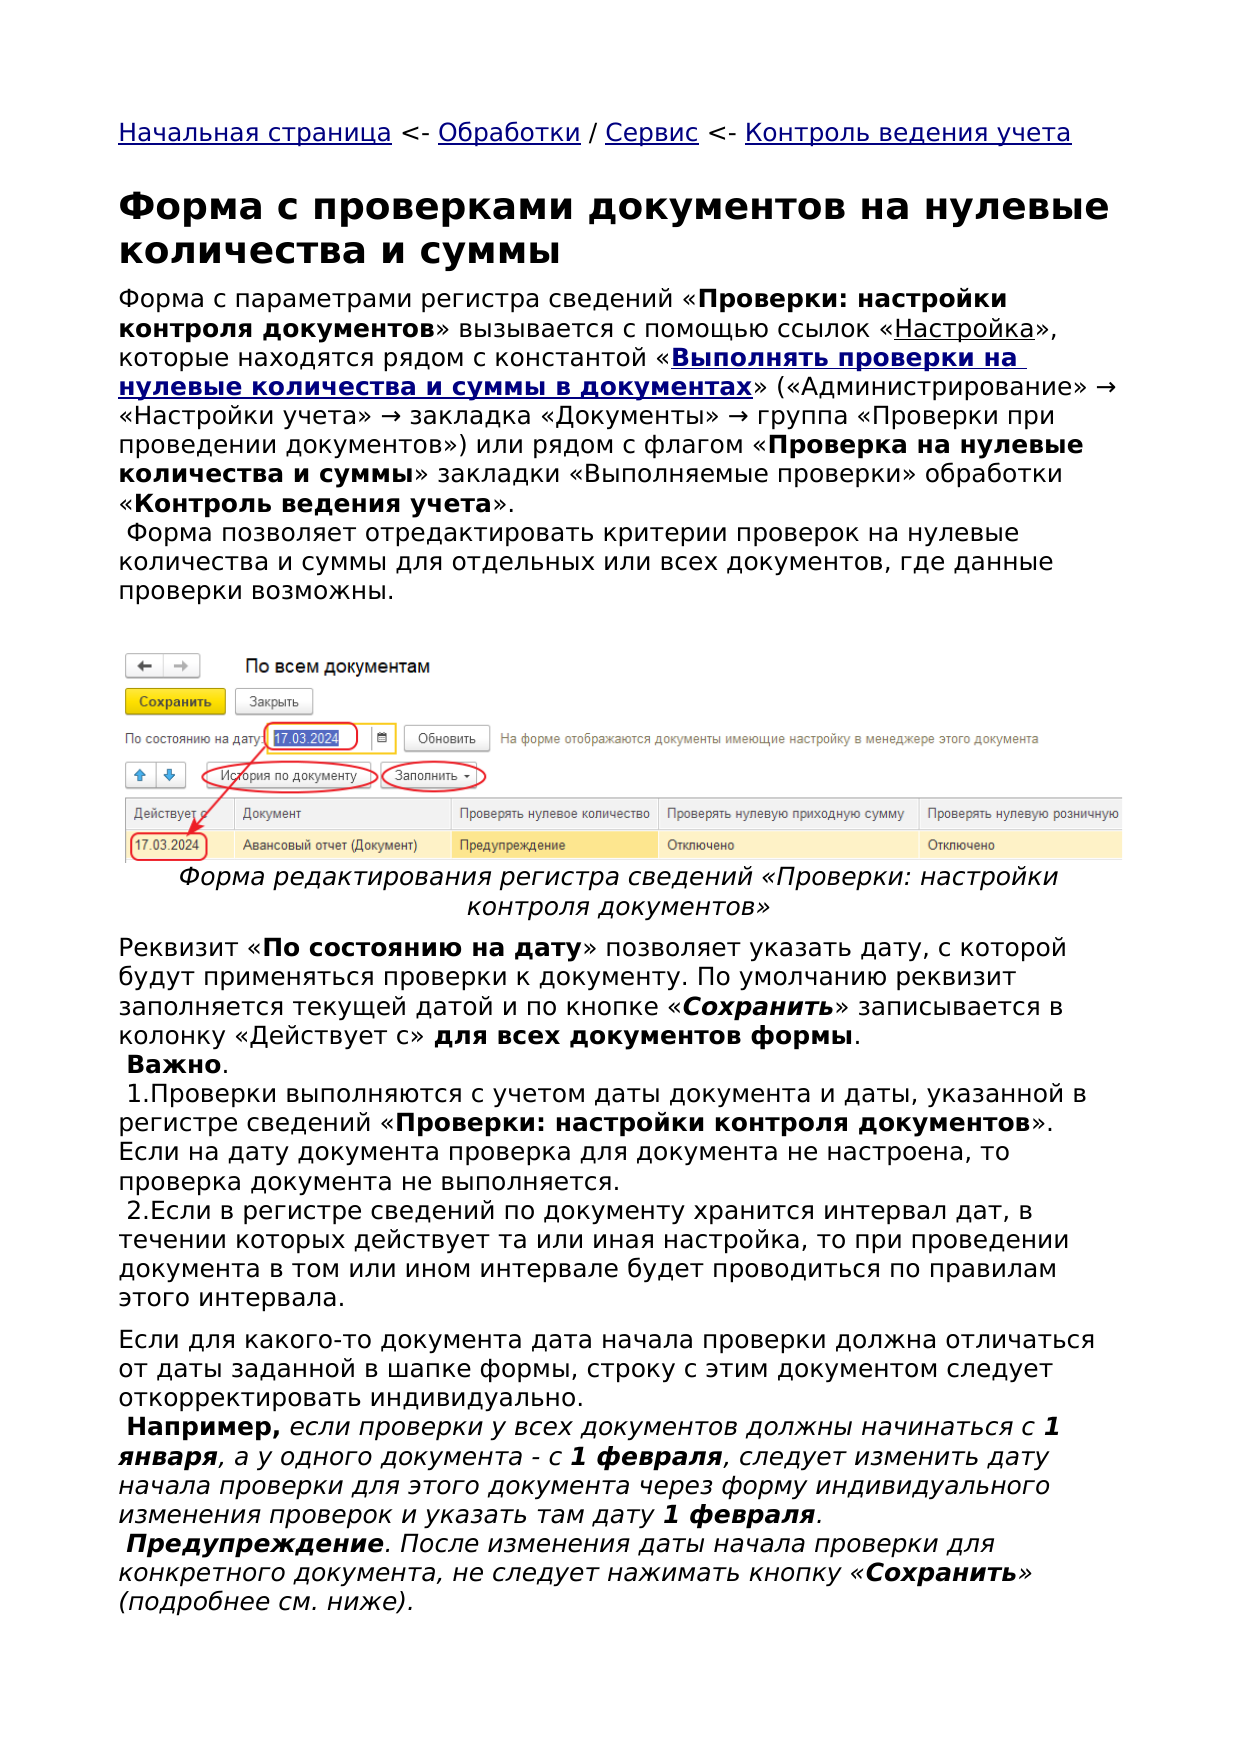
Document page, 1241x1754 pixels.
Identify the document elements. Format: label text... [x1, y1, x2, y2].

subtitle Форма с проверками документов на нулевые количества и суммы [118, 185, 1122, 272]
text Если для какого-то документа дата начала проверки должна отличаться от даты заданной в шапке формы, строку с этим документом следует откорректировать индивидуально. Например, если проверки у всех документов должны начинаться с 1 января, а у одного документа - с 1 февраля, следует изменить дату начала проверки для этого документа через форму индивидуального изменения проверок и указать там дату 1 февраля. Предупреждение. После изменения даты начала проверки для конкретного документа, не следует нажимать кнопку «Сохранить» (подробнее см. ниже). [118, 1325, 1122, 1617]
text Форма редактирования регистра сведений «Проверки: настройки контроля документов» [118, 863, 1122, 921]
text Форма с параметрами регистра сведений «Проверки: настройки контроля документов» вызывается с помощью ссылок «Настройка», которые находятся рядом с константой «Выполнять проверки на нулевые количества и суммы в документах» («Администрирование» → «Настройки учета» → закладка «Документы» → группа «Проверки при проведении документов») или рядом с флагом «Проверка на нулевые количества и суммы» закладки «Выполняемые проверки» обработки «Контроль ведения учета». Форма позволяет отредактировать критерии проверок на нулевые количества и суммы для отдельных или всех документов, где данные проверки возможны. [118, 284, 1122, 647]
text Реквизит «По состоянию на дату» позволяет указать дату, с которой будут применяться проверки к документу. По умолчанию реквизит заполняется текущей датой и по кнопке «Сохранить» записывается в колонку «Действует с» для всех документов формы. Важно. 1.Проверки выполняются с учетом даты документа и даты, указанной в регистре сведений «Проверки: настройки контроля документов». Если на дату документа проверка для документа не настроена, то проверка документа не выполняется. 2.Если в регистре сведений по документу хранится интервал дат, в течении которых действует та или иная настройка, то при проведении документа в том или ином интервале будет проводиться по правилам этого интервала. [118, 933, 1122, 1312]
text Начальная страница <- Обработки / Сервис <- Контроль ведения учета [118, 118, 1122, 147]
picture [118, 647, 1123, 863]
